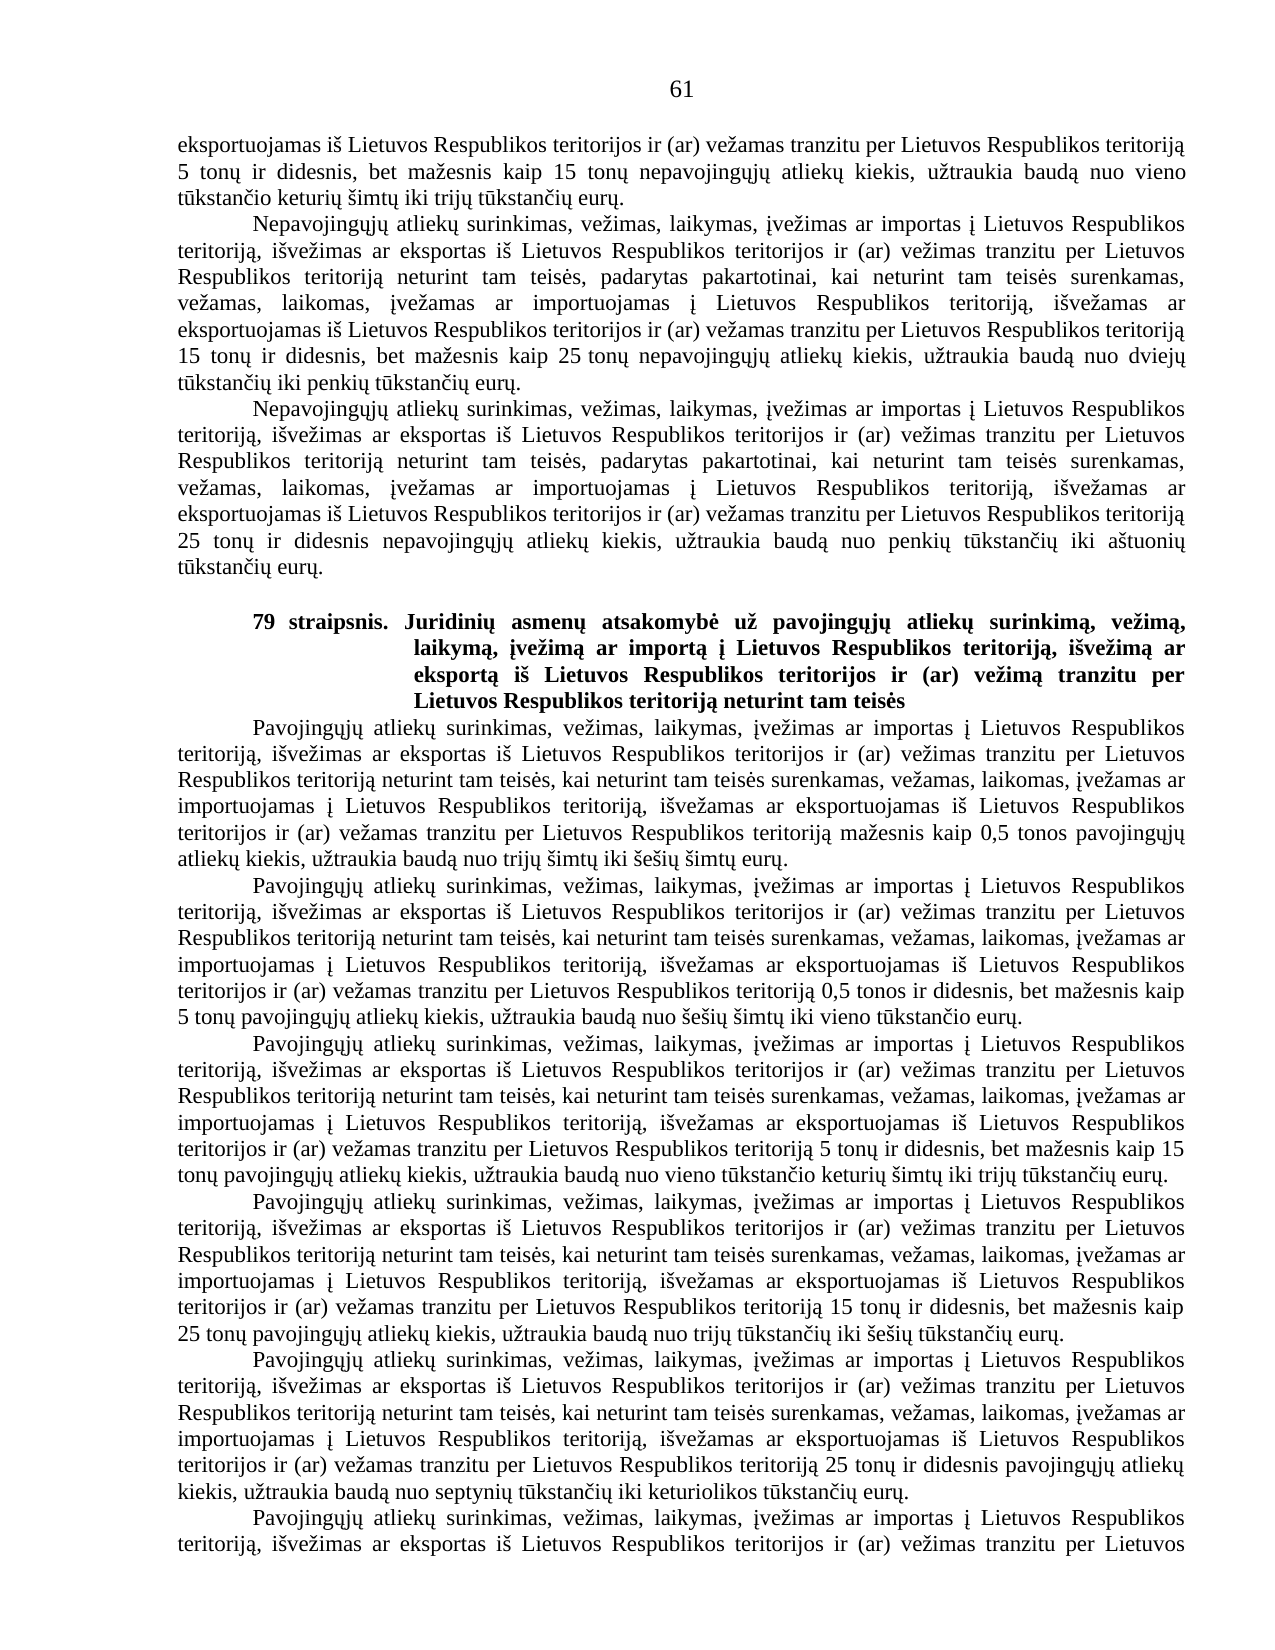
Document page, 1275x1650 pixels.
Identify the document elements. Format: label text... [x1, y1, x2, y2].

text Pavojingųjų atliekų surinkimas, vežimas, laikymas, įvežimas ar importas į Lietuvos Respublikos teritoriją, išvežimas ar eksportas iš Lietuvos Respublikos teritorijos ir (ar) vežimas tranzitu per Lietuvos Respublikos teritoriją neturint tam teisės, kai neturint tam teisės surenkamas, vežamas, laikomas, įvežamas ar importuojamas į Lietuvos Respublikos teritoriją, išvežamas ar eksportuojamas iš Lietuvos Respublikos teritorijos ir (ar) vežamas tranzitu per Lietuvos Respublikos teritoriją mažesnis kaip 0,5 tonos pavojingųjų atliekų kiekis, užtraukia baudą nuo trijų šimtų iki šešių šimtų eurų. [177, 713, 1186, 872]
text Pavojingųjų atliekų surinkimas, vežimas, laikymas, įvežimas ar importas į Lietuvos Respublikos teritoriją, išvežimas ar eksportas iš Lietuvos Respublikos teritorijos ir (ar) vežimas tranzitu per Lietuvos Respublikos teritoriją neturint tam teisės, kai neturint tam teisės surenkamas, vežamas, laikomas, įvežamas ar importuojamas į Lietuvos Respublikos teritoriją, išvežamas ar eksportuojamas iš Lietuvos Respublikos teritorijos ir (ar) vežamas tranzitu per Lietuvos Respublikos teritoriją 0,5 tonos ir didesnis, bet mažesnis kaip 5 tonų pavojingųjų atliekų kiekis, užtraukia baudą nuo šešių šimtų iki vieno tūkstančio eurų. [177, 872, 1186, 1030]
text Nepavojingųjų atliekų surinkimas, vežimas, laikymas, įvežimas ar importas į Lietuvos Respublikos teritoriją, išvežimas ar eksportas iš Lietuvos Respublikos teritorijos ir (ar) vežimas tranzitu per Lietuvos Respublikos teritoriją neturint tam teisės, padarytas pakartotinai, kai neturint tam teisės surenkamas, vežamas, laikomas, įvežamas ar importuojamas į Lietuvos Respublikos teritoriją, išvežamas ar eksportuojamas iš Lietuvos Respublikos teritorijos ir (ar) vežamas tranzitu per Lietuvos Respublikos teritoriją 25 tonų ir didesnis nepavojingųjų atliekų kiekis, užtraukia baudą nuo penkių tūkstančių iki aštuonių tūkstančių eurų. [177, 395, 1186, 579]
text eksportuojamas iš Lietuvos Respublikos teritorijos ir (ar) vežamas tranzitu per Lietuvos Respublikos teritoriją 5 tonų ir didesnis, bet mažesnis kaip 15 tonų nepavojingųjų atliekų kiekis, užtraukia baudą nuo vieno tūkstančio keturių šimtų iki trijų tūkstančių eurų. [177, 131, 1186, 210]
text Pavojingųjų atliekų surinkimas, vežimas, laikymas, įvežimas ar importas į Lietuvos Respublikos teritoriją, išvežimas ar eksportas iš Lietuvos Respublikos teritorijos ir (ar) vežimas tranzitu per Lietuvos [177, 1504, 1186, 1557]
text Pavojingųjų atliekų surinkimas, vežimas, laikymas, įvežimas ar importas į Lietuvos Respublikos teritoriją, išvežimas ar eksportas iš Lietuvos Respublikos teritorijos ir (ar) vežimas tranzitu per Lietuvos Respublikos teritoriją neturint tam teisės, kai neturint tam teisės surenkamas, vežamas, laikomas, įvežamas ar importuojamas į Lietuvos Respublikos teritoriją, išvežamas ar eksportuojamas iš Lietuvos Respublikos teritorijos ir (ar) vežamas tranzitu per Lietuvos Respublikos teritoriją 25 tonų ir didesnis pavojingųjų atliekų kiekis, užtraukia baudą nuo septynių tūkstančių iki keturiolikos tūkstančių eurų. [177, 1346, 1186, 1504]
text Pavojingųjų atliekų surinkimas, vežimas, laikymas, įvežimas ar importas į Lietuvos Respublikos teritoriją, išvežimas ar eksportas iš Lietuvos Respublikos teritorijos ir (ar) vežimas tranzitu per Lietuvos Respublikos teritoriją neturint tam teisės, kai neturint tam teisės surenkamas, vežamas, laikomas, įvežamas ar importuojamas į Lietuvos Respublikos teritoriją, išvežamas ar eksportuojamas iš Lietuvos Respublikos teritorijos ir (ar) vežamas tranzitu per Lietuvos Respublikos teritoriją 5 tonų ir didesnis, bet mažesnis kaip 15 tonų pavojingųjų atliekų kiekis, užtraukia baudą nuo vieno tūkstančio keturių šimtų iki trijų tūkstančių eurų. [177, 1030, 1186, 1188]
text Pavojingųjų atliekų surinkimas, vežimas, laikymas, įvežimas ar importas į Lietuvos Respublikos teritoriją, išvežimas ar eksportas iš Lietuvos Respublikos teritorijos ir (ar) vežimas tranzitu per Lietuvos Respublikos teritoriją neturint tam teisės, kai neturint tam teisės surenkamas, vežamas, laikomas, įvežamas ar importuojamas į Lietuvos Respublikos teritoriją, išvežamas ar eksportuojamas iš Lietuvos Respublikos teritorijos ir (ar) vežamas tranzitu per Lietuvos Respublikos teritoriją 15 tonų ir didesnis, bet mažesnis kaip 25 tonų pavojingųjų atliekų kiekis, užtraukia baudą nuo trijų tūkstančių iki šešių tūkstančių eurų. [177, 1188, 1186, 1346]
text Nepavojingųjų atliekų surinkimas, vežimas, laikymas, įvežimas ar importas į Lietuvos Respublikos teritoriją, išvežimas ar eksportas iš Lietuvos Respublikos teritorijos ir (ar) vežimas tranzitu per Lietuvos Respublikos teritoriją neturint tam teisės, padarytas pakartotinai, kai neturint tam teisės surenkamas, vežamas, laikomas, įvežamas ar importuojamas į Lietuvos Respublikos teritoriją, išvežamas ar eksportuojamas iš Lietuvos Respublikos teritorijos ir (ar) vežamas tranzitu per Lietuvos Respublikos teritoriją 15 tonų ir didesnis, bet mažesnis kaip 25 tonų nepavojingųjų atliekų kiekis, užtraukia baudą nuo dviejų tūkstančių iki penkių tūkstančių eurų. [177, 210, 1186, 395]
text 79 straipsnis. Juridinių asmenų atsakomybė už pavojingųjų atliekų surinkimą, vežimą, laikymą, įvežimą ar importą į Lietuvos Respublikos teritoriją, išvežimą ar eksportą iš Lietuvos Respublikos teritorijos ir (ar) vežimą tranzitu per Lietuvos Respublikos teritoriją neturint tam teisės [252, 608, 1186, 713]
